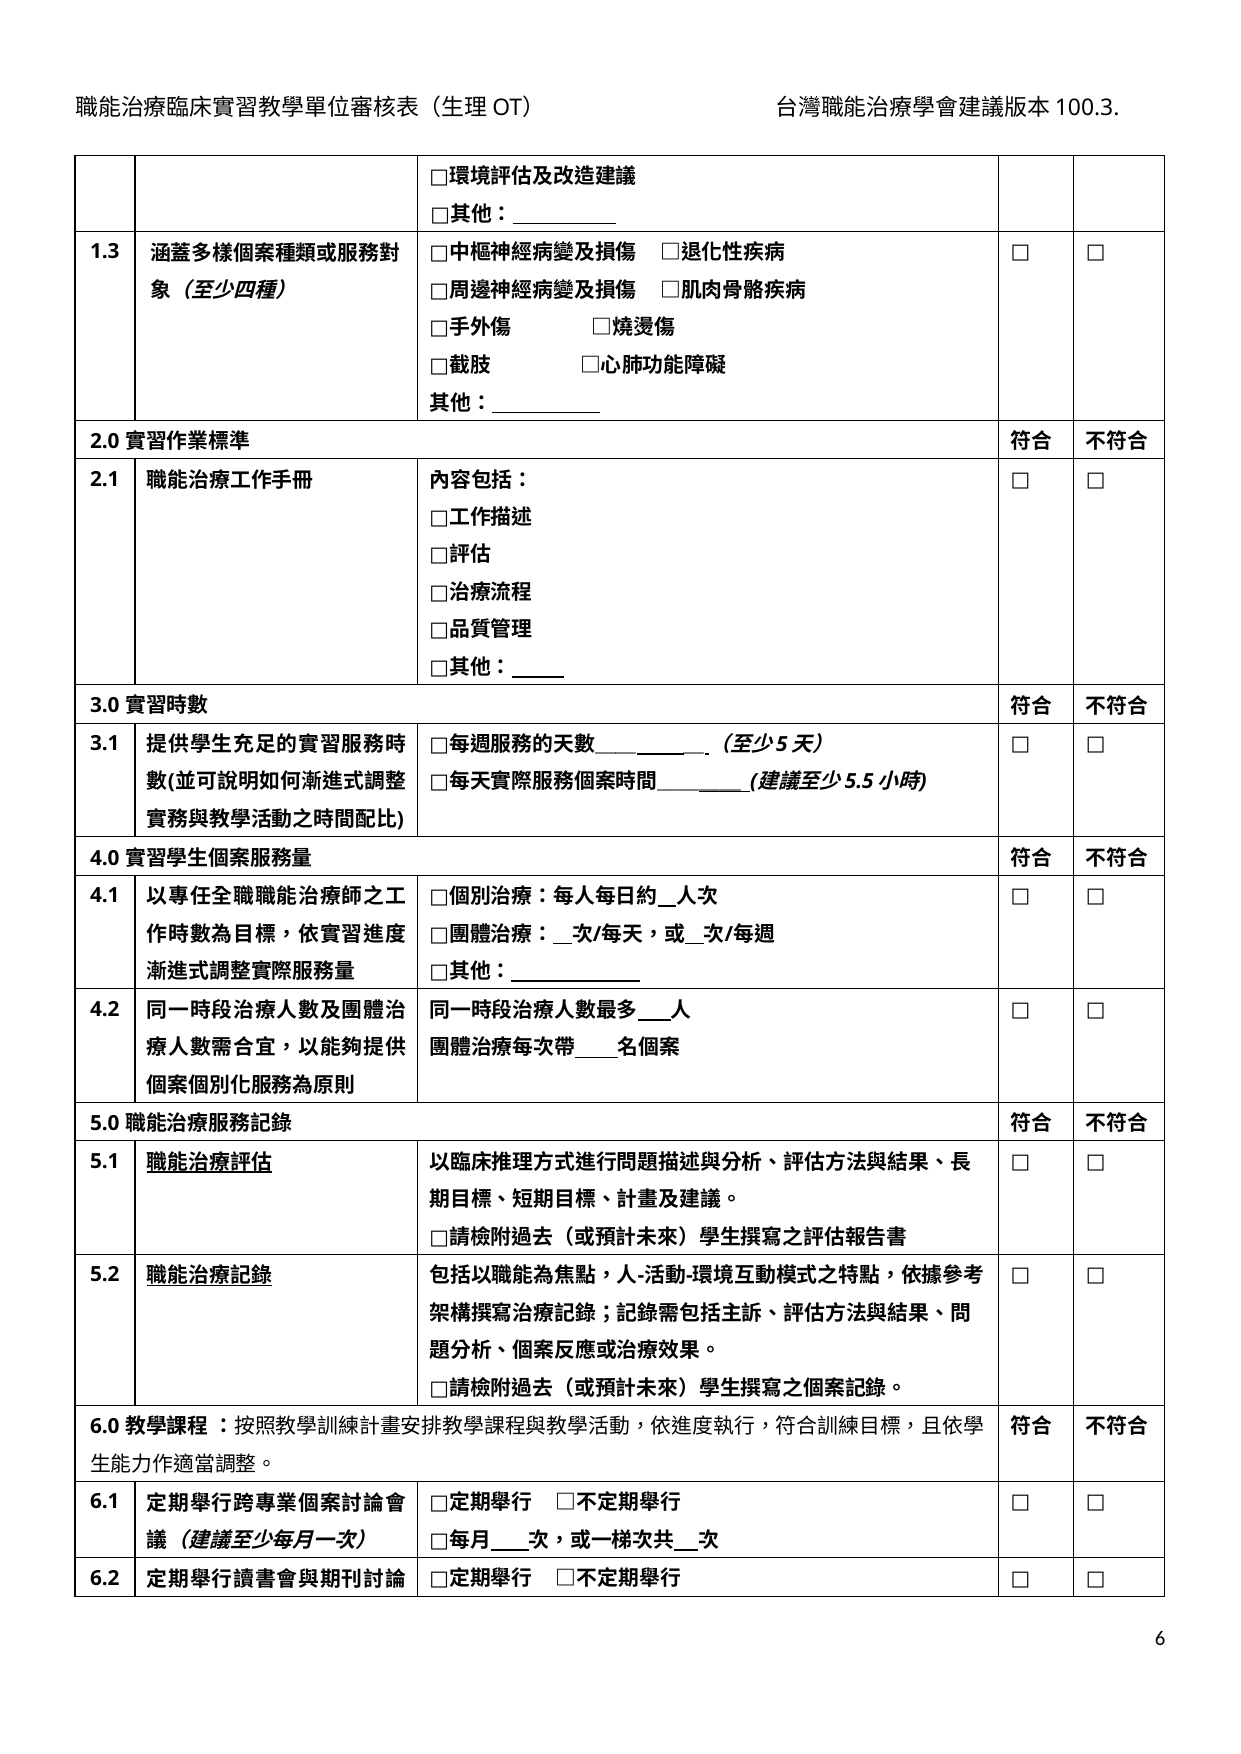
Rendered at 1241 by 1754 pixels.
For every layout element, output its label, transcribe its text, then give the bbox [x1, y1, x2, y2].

table_cell 1.3 [76, 232, 134, 419]
table_cell □ [1074, 1558, 1164, 1596]
table_cell 5.2 [76, 1255, 134, 1405]
table_cell 符合 [999, 685, 1073, 723]
table_cell 不符合 [1074, 685, 1164, 723]
table_cell 不符合 [1074, 1406, 1164, 1481]
table_cell 4.0 實習學生個案服務量 [76, 837, 998, 875]
table_cell □ [1074, 232, 1164, 419]
table_cell □ [999, 1482, 1073, 1557]
table_cell 5.1 [76, 1141, 134, 1254]
table_cell □ [1074, 1255, 1164, 1405]
table_cell 4.2 [76, 989, 134, 1102]
table_cell □每週服務的天數＿＿ ＿ （至少5天） □每天實際服務個案時間＿＿＿＿ (建議至少5.5小時) [418, 724, 998, 836]
table_cell □ [999, 724, 1073, 836]
table_cell □中樞神經病變及損傷 □退化性疾病 □周邊神經病變及損傷 □肌肉骨骼疾病 □手外傷 □燒燙傷 □截肢 □心肺功能障礙 其他： [418, 232, 998, 419]
table_cell 符合 [999, 421, 1073, 458]
table_cell 職能治療評估 [136, 1141, 417, 1254]
table_cell 以專任全職職能治療師之工作時數為目標，依實習進度漸進式調整實際服務量 [136, 876, 417, 988]
table_cell 6.1 [76, 1482, 134, 1557]
table_cell □個別治療：每人每日約 人次 □團體治療： 次/每天，或 次/每週 □其他： [418, 876, 998, 988]
table_cell □ [1074, 1141, 1164, 1254]
table_cell □ [1074, 724, 1164, 836]
table_cell 同一時段治療人數最多 人 團體治療每次帶 名個案 [418, 989, 998, 1102]
table_cell 符合 [999, 1103, 1073, 1140]
table_cell □ [999, 876, 1073, 988]
table_cell □ [999, 459, 1073, 684]
table_cell 5.0 職能治療服務記錄 [76, 1103, 998, 1140]
table_cell 以臨床推理方式進行問題描述與分析、評估方法與結果、長期目標、短期目標、計畫及建議。 □請檢附過去（或預計未來）學生撰寫之評估報告書 [418, 1141, 998, 1254]
table_cell 3.1 [76, 724, 134, 836]
table_cell □ [999, 1141, 1073, 1254]
table_cell 定期舉行跨專業個案討論會議（建議至少每月一次） [136, 1482, 417, 1557]
table_cell □ [1074, 989, 1164, 1102]
table_cell □ [999, 989, 1073, 1102]
table_cell 職能治療工作手冊 [136, 459, 417, 684]
table_cell 2.0 實習作業標準 [76, 421, 998, 458]
table_cell 涵蓋多樣個案種類或服務對象（至少四種） [136, 232, 417, 419]
table_cell 2.1 [76, 459, 134, 684]
table_cell 包括以職能為焦點，人-活動-環境互動模式之特點，依據參考架構撰寫治療記錄；記錄需包括主訴、評估方法與結果、問題分析、個案反應或治療效果。 □請檢附過去（或預計未來）學生撰寫之個案記錄。 [418, 1255, 998, 1405]
table_cell 定期舉行讀書會與期刊討論 [136, 1558, 417, 1596]
table_cell 4.1 [76, 876, 134, 988]
table_cell □ [999, 1558, 1073, 1596]
table_cell 同一時段治療人數及團體治療人數需合宜，以能夠提供個案個別化服務為原則 [136, 989, 417, 1102]
table_cell □ [999, 232, 1073, 419]
table_cell 6.2 [76, 1558, 134, 1596]
table_cell 不符合 [1074, 421, 1164, 458]
table_cell [1074, 156, 1164, 231]
table_cell 符合 [999, 1406, 1073, 1481]
table_cell □ [999, 1255, 1073, 1405]
table_cell 6.0 教學課程 ：按照教學訓練計畫安排教學課程與教學活動，依進度執行，符合訓練目標，且依學生能力作適當調整。 [76, 1406, 998, 1481]
table_cell [999, 156, 1073, 231]
table_cell □定期舉行 □不定期舉行 [418, 1558, 998, 1596]
table_cell 不符合 [1074, 837, 1164, 875]
table_cell □ [1074, 459, 1164, 684]
table_cell 提供學生充足的實習服務時數(並可說明如何漸進式調整實務與教學活動之時間配比) [136, 724, 417, 836]
table_cell 3.0 實習時數 [76, 685, 998, 723]
table_cell [136, 156, 417, 231]
table_cell 職能治療記錄 [136, 1255, 417, 1405]
table_cell □定期舉行 □不定期舉行 □每月 次，或一梯次共 次 [418, 1482, 998, 1557]
table_cell □環境評估及改造建議 □其他： [418, 156, 998, 231]
table_cell [76, 156, 134, 231]
table_cell 符合 [999, 837, 1073, 875]
table_cell 內容包括： □工作描述 □評估 □治療流程 □品質管理 □其他： [418, 459, 998, 684]
table_cell 不符合 [1074, 1103, 1164, 1140]
table_cell □ [1074, 876, 1164, 988]
table_cell □ [1074, 1482, 1164, 1557]
